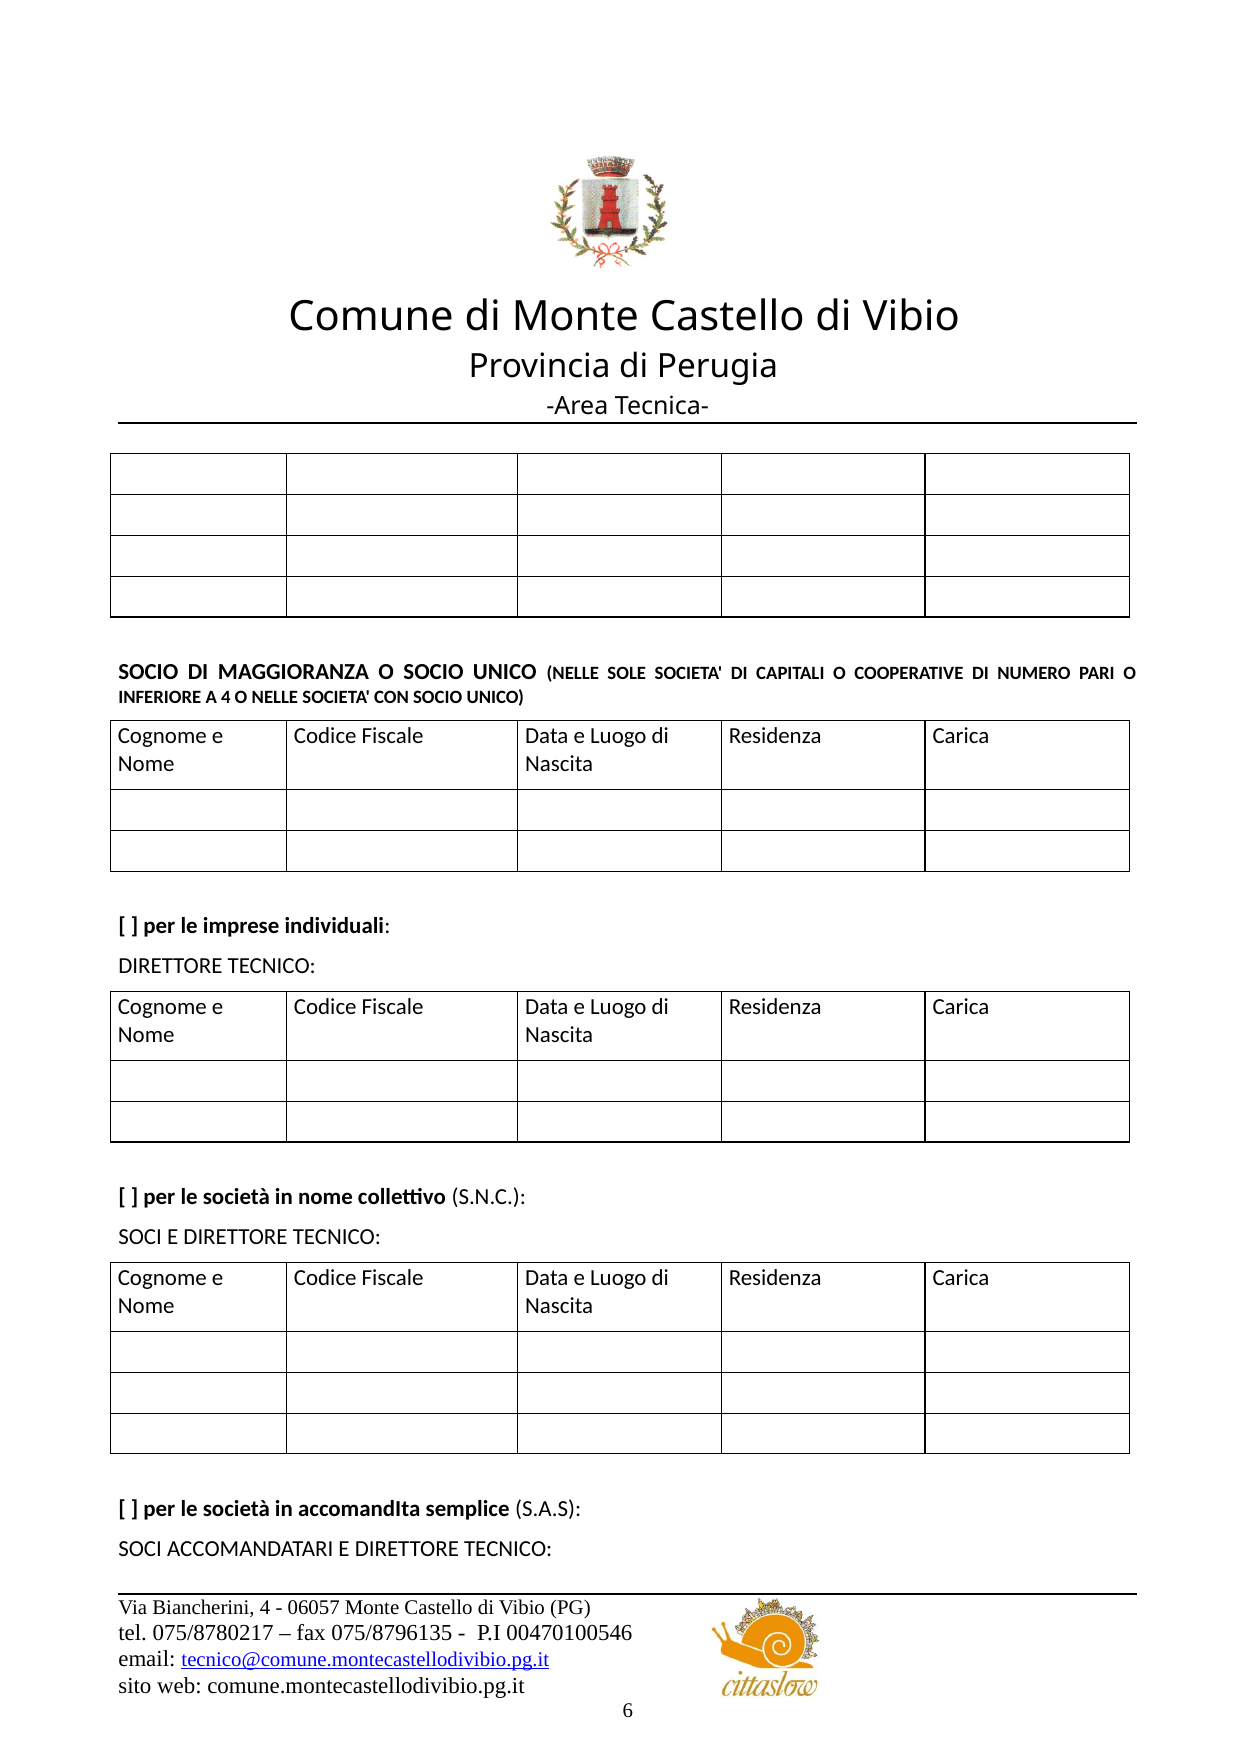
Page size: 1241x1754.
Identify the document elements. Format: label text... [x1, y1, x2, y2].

table_cell [111, 1102, 286, 1141]
table_header Carica [926, 1263, 1129, 1331]
picture [710, 1597, 823, 1699]
table_cell [926, 1102, 1129, 1141]
text [ ] per le società in accomandIta semplice (S.A.S): [118, 1494, 1137, 1522]
text SOCIO DI MAGGIORANZA O SOCIO UNICO (NELLE SOLE SOCIETA' DI CAPITALI O COOPERATIVE DI NUMERO PARI O INFERIORE A 4 O NELLE SOCIETA' CON SOCIO UNICO) [118, 657, 1137, 708]
table_cell [722, 577, 924, 616]
table_header Cognome e Nome [111, 721, 286, 789]
table_cell [722, 495, 924, 535]
table_cell [722, 790, 924, 830]
table_cell [518, 1373, 721, 1412]
table_cell [111, 1332, 286, 1372]
table_cell [111, 536, 286, 576]
table_cell [518, 454, 721, 494]
table_header Data e Luogo di Nascita [518, 1263, 721, 1331]
table_cell [722, 831, 924, 871]
table_cell [926, 790, 1129, 830]
table_cell [287, 454, 517, 494]
table_header Codice Fiscale [287, 992, 517, 1060]
table_cell [926, 1373, 1129, 1412]
picture [546, 149, 675, 272]
table_header Data e Luogo di Nascita [518, 721, 721, 789]
table_cell [287, 577, 517, 616]
table_cell [287, 1102, 517, 1141]
table_cell [722, 1373, 924, 1412]
table_cell [926, 454, 1129, 494]
table_cell [111, 1373, 286, 1412]
table_cell [722, 1414, 924, 1453]
list [ ] per le imprese individuali: [118, 911, 1137, 939]
table_header Carica [926, 992, 1129, 1060]
table_cell [518, 495, 721, 535]
table_cell [518, 831, 721, 871]
table_cell [926, 1332, 1129, 1372]
table_cell [926, 536, 1129, 576]
table_cell [287, 495, 517, 535]
table_cell [722, 1061, 924, 1101]
table_cell [926, 831, 1129, 871]
table_cell [722, 1102, 924, 1141]
table_header Data e Luogo di Nascita [518, 992, 721, 1060]
table_cell [287, 1332, 517, 1372]
table_cell [287, 1414, 517, 1453]
text DIRETTORE TECNICO: [118, 951, 1137, 979]
table_cell [111, 1414, 286, 1453]
table_header Codice Fiscale [287, 1263, 517, 1331]
table_cell [518, 790, 721, 830]
table_header Codice Fiscale [287, 721, 517, 789]
table_cell [926, 1414, 1129, 1453]
table_cell [722, 536, 924, 576]
table_cell [287, 831, 517, 871]
table_header Residenza [722, 1263, 924, 1331]
table_cell [518, 577, 721, 616]
table_cell [518, 1102, 721, 1141]
table_header Cognome e Nome [111, 1263, 286, 1331]
table_cell [926, 1061, 1129, 1101]
table_cell [926, 495, 1129, 535]
table_cell [518, 536, 721, 576]
table_cell [111, 831, 286, 871]
table_cell [287, 1061, 517, 1101]
table_cell [111, 1061, 286, 1101]
table_cell [111, 454, 286, 494]
table_cell [111, 790, 286, 830]
text SOCI E DIRETTORE TECNICO: [118, 1222, 1137, 1250]
text SOCI ACCOMANDATARI E DIRETTORE TECNICO: [118, 1534, 1137, 1562]
table_cell [111, 495, 286, 535]
table_cell [722, 1332, 924, 1372]
table_header Residenza [722, 992, 924, 1060]
table_cell [287, 790, 517, 830]
table_cell [111, 577, 286, 616]
table_header Cognome e Nome [111, 992, 286, 1060]
table_cell [722, 454, 924, 494]
table_cell [518, 1414, 721, 1453]
table_cell [287, 536, 517, 576]
table_cell [518, 1061, 721, 1101]
table_header Carica [926, 721, 1129, 789]
table_cell [926, 577, 1129, 616]
table_cell [287, 1373, 517, 1412]
text [ ] per le società in nome collettivo (S.N.C.): [118, 1182, 1137, 1210]
table_cell [518, 1332, 721, 1372]
table_header Residenza [722, 721, 924, 789]
